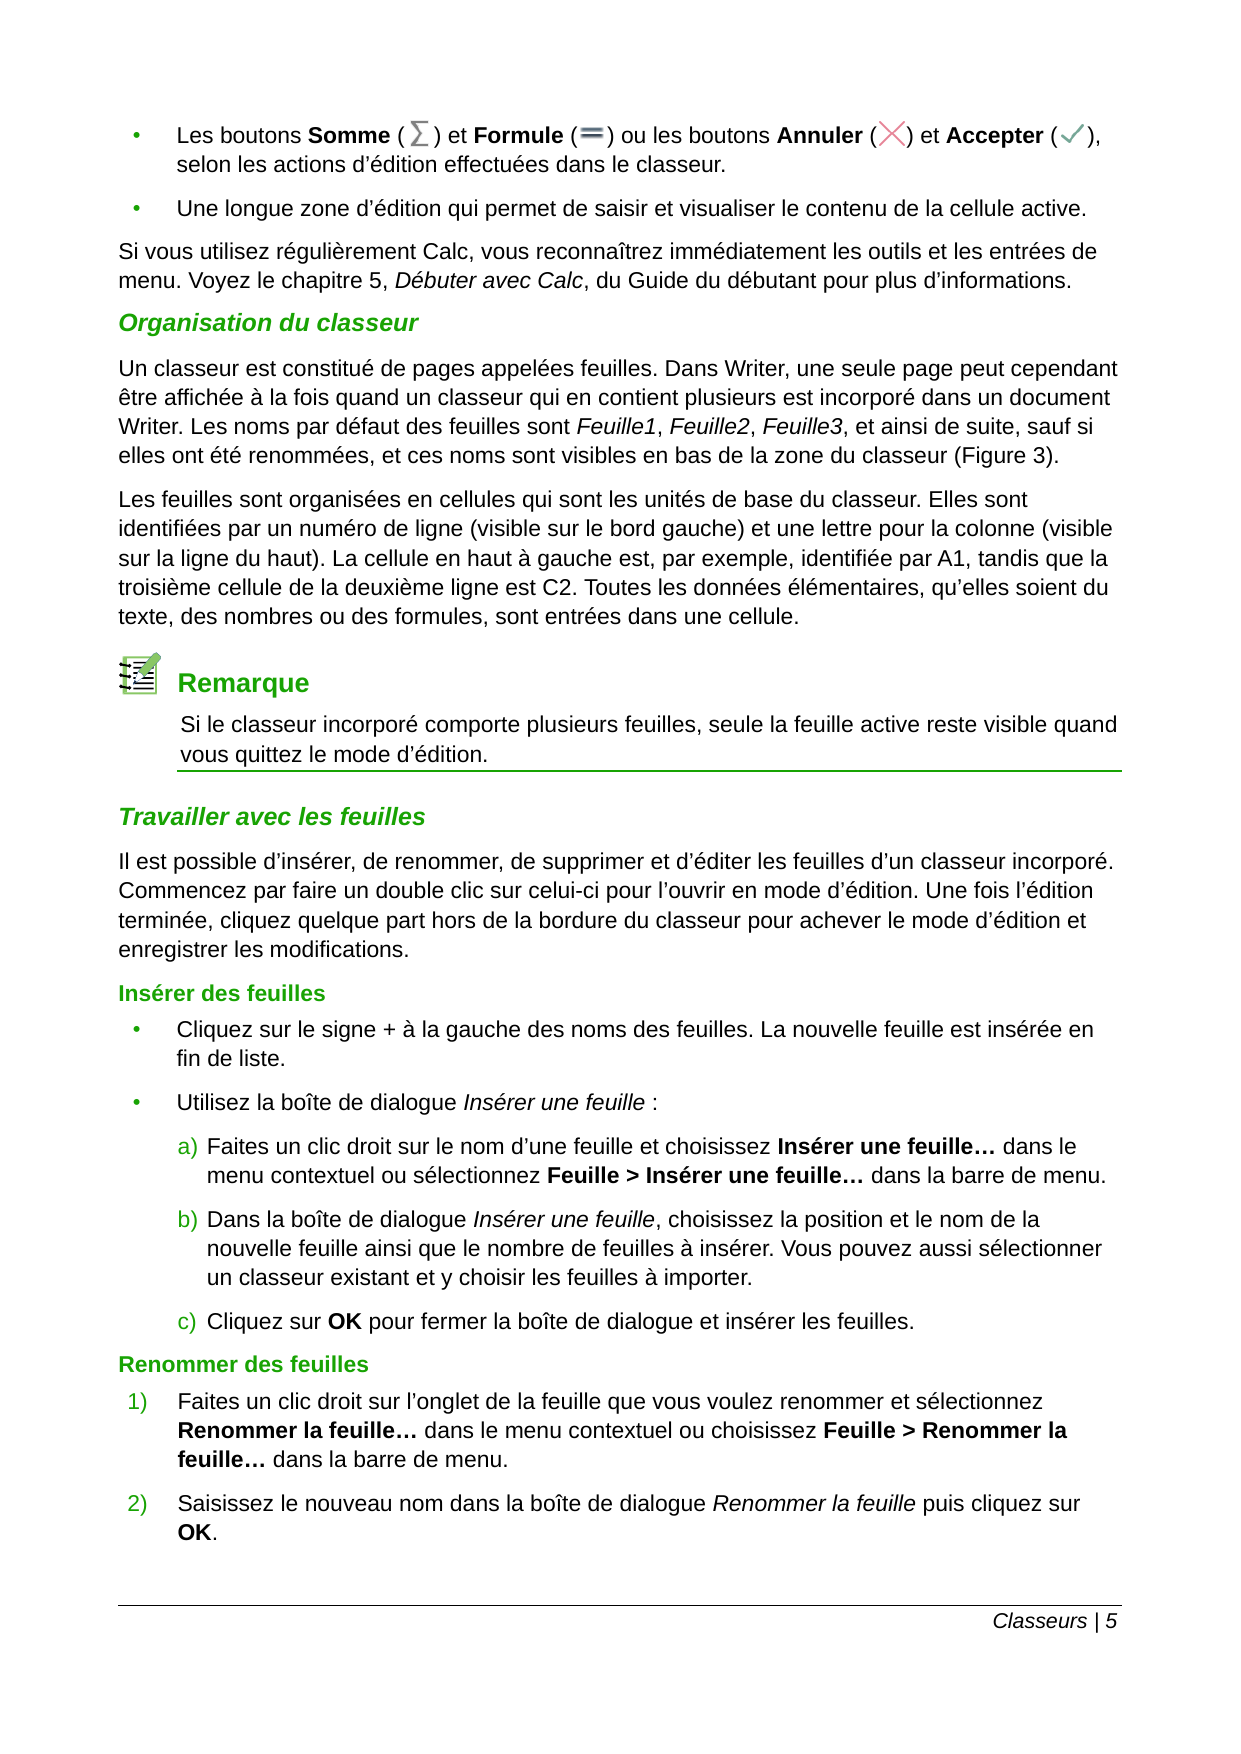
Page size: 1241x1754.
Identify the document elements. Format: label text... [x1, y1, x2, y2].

picture [404, 118, 434, 148]
list Une longue zone d’édition qui permet de saisir et visualiser le contenu de la cellule active. [133, 192, 1122, 221]
subtitle Organisation du classeur [118, 308, 1122, 338]
list Cliquez sur OK pour fermer la boîte de dialogue et insérer les feuilles. [171, 1305, 1122, 1334]
subtitle Renommer des feuilles [118, 1348, 1122, 1378]
list Cliquez sur le signe + à la gauche des noms des feuilles. La nouvelle feuille est insérée en fin de liste. [133, 1013, 1122, 1071]
text Les feuilles sont organisées en cellules qui sont les unités de base du classeur. Elles sont identifiées par un numéro de ligne (visible sur le bord gauche) et une lettre pour la colonne (visible sur la ligne du haut). La cellule en haut à gauche est, par exemple, identifiée par A1, tandis que la troisième cellule de la deuxième ligne est C2. Toutes les données élémentaires, qu’elles soient du texte, des nombres ou des formules, sont entrées dans une cellule. [118, 483, 1122, 629]
list Faites un clic droit sur le nom d’une feuille et choisissez Insérer une feuille… dans le menu contextuel ou sélectionnez Feuille > Insérer une feuille… dans la barre de menu. [171, 1130, 1122, 1188]
picture [877, 118, 907, 148]
list Utilisez la boîte de dialogue Insérer une feuille : [133, 1086, 1122, 1115]
list Faites un clic droit sur l’onglet de la feuille que vous voulez renommer et sélectionnez Renommer la feuille… dans le menu contextuel ou choisissez Feuille > Renommer la feuille… dans la barre de menu. [148, 1385, 1122, 1472]
subtitle Travailler avec les feuilles [118, 802, 1122, 831]
text Il est possible d’insérer, de renommer, de supprimer et d’éditer les feuilles d’un classeur incorporé. Commencez par faire un double clic sur celui-ci pour l’ouvrir en mode d’édition. Une fois l’édition terminée, cliquez quelque part hors de la bordure du classeur pour achever le mode d’édition et enregistrer les modifications. [118, 845, 1122, 962]
list Les boutons Somme () et Formule () ou les boutons Annuler () et Accepter (), selon les actions d’édition effectuées dans le classeur. [133, 118, 1122, 177]
text Si vous utilisez régulièrement Calc, vous reconnaîtrez immédiatement les outils et les entrées de menu. Voyez le chapitre 5, Débuter avec Calc, du Guide du débutant pour plus d’informations. [118, 236, 1122, 294]
picture [577, 118, 607, 148]
picture [1057, 118, 1087, 148]
list Dans la boîte de dialogue Insérer une feuille, choisissez la position et le nom de la nouvelle feuille ainsi que le nombre de feuilles à insérer. Vous pouvez aussi sélectionner un classeur existant et y choisir les feuilles à importer. [171, 1203, 1122, 1290]
subtitle Insérer des feuilles [118, 977, 1122, 1006]
text Un classeur est constitué de pages appelées feuilles. Dans Writer, une seule page peut cependant être affichée à la fois quand un classeur qui en contient plusieurs est incorporé dans un document Writer. Les noms par défaut des feuilles sont Feuille1, Feuille2, Feuille3, et ainsi de suite, sauf si elles ont été renommées, et ces noms sont visibles en bas de la zone du classeur (Figure 3). [118, 352, 1122, 469]
list Saisissez le nouveau nom dans la boîte de dialogue Renommer la feuille puis cliquez sur OK. [148, 1487, 1122, 1545]
list Remarque [118, 651, 1122, 698]
text Si le classeur incorporé comporte plusieurs feuilles, seule la feuille active reste visible quand vous quittez le mode d’édition. [177, 705, 1122, 770]
